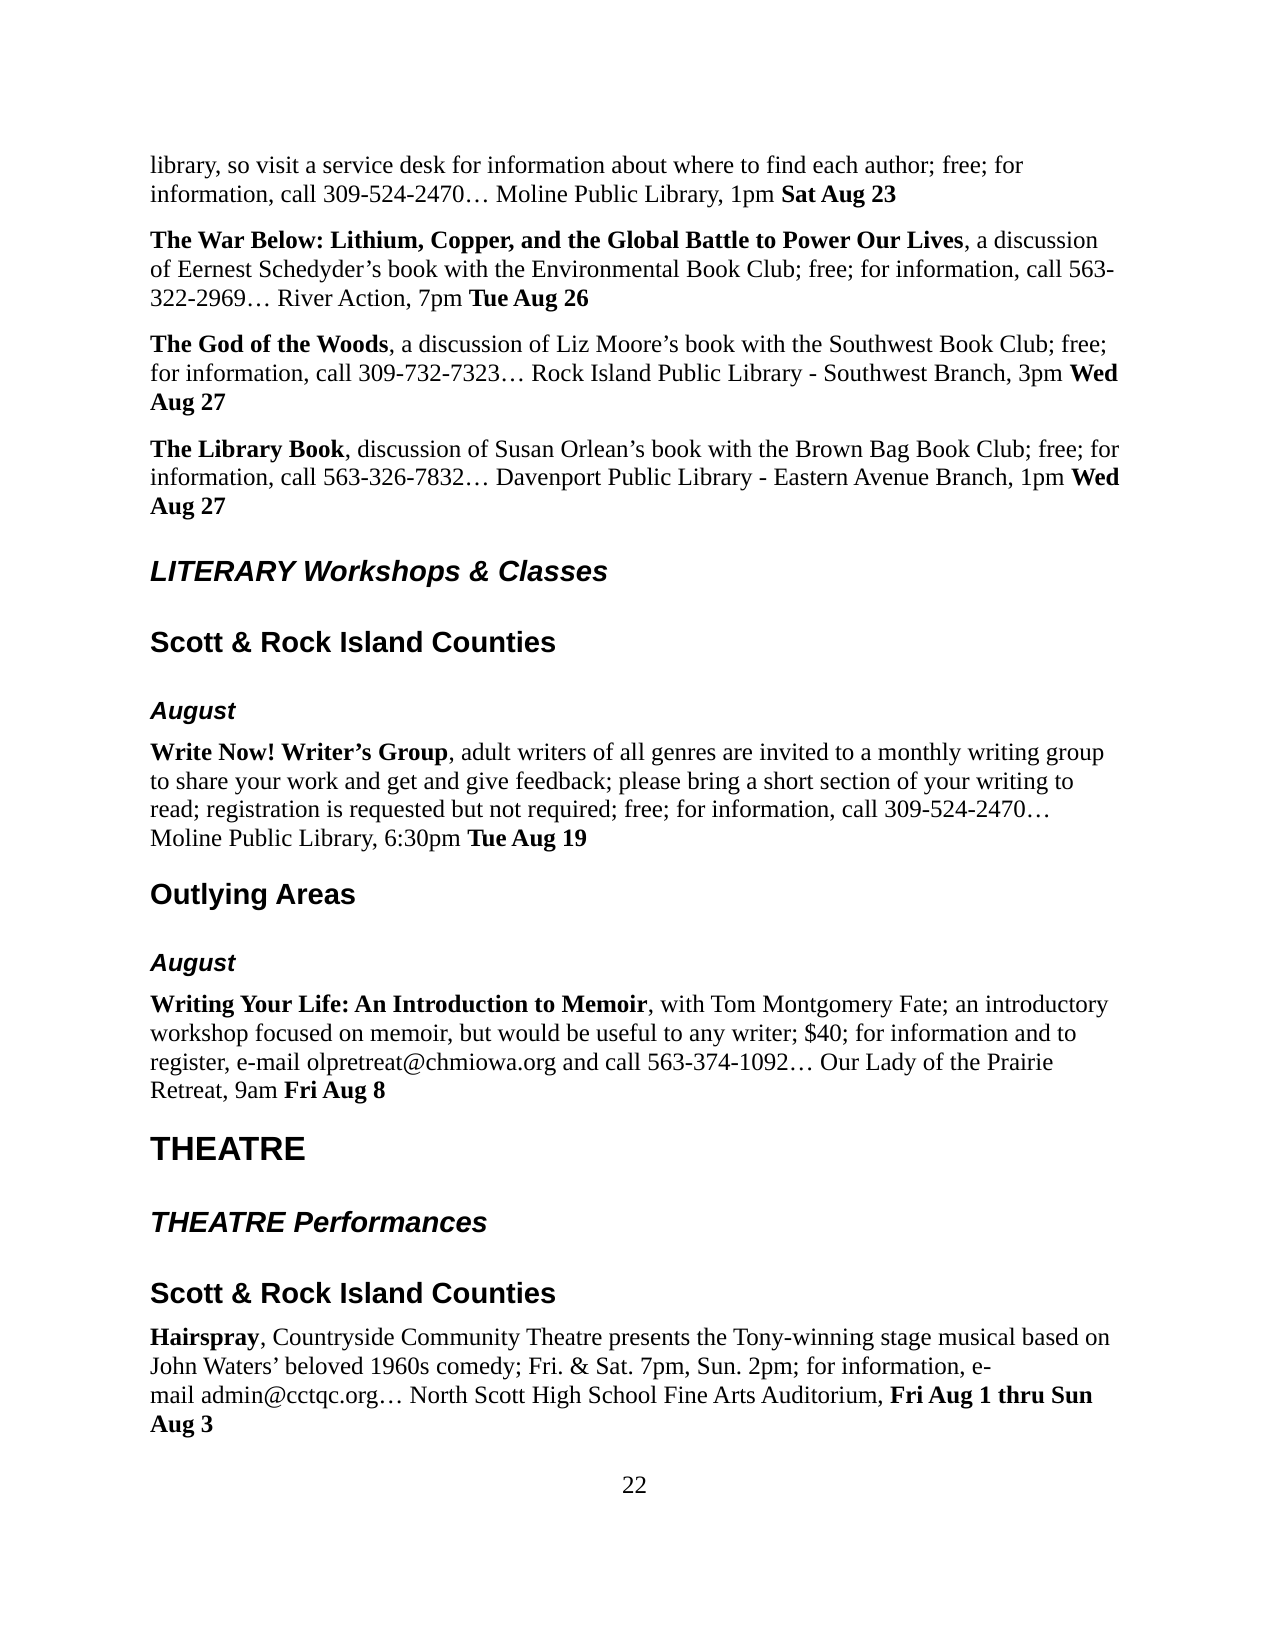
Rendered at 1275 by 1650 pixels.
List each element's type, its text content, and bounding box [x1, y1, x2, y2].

text Write Now! Writer’s Group, adult writers of all genres are invited to a monthly writing group to share your work and get and give feedback; please bring a short section of your writing to read; registration is requested but not required; free; for information, call 309-524-2470… Moline Public Library, 6:30pm Tue Aug 19 [150, 737, 1125, 852]
text The God of the Woods, a discussion of Liz Moore’s book with the Southwest Book Club; free; for information, call 309-732-7323… Rock Island Public Library - Southwest Branch, 3pm Wed Aug 27 [150, 329, 1125, 416]
text The Library Book, discussion of Susan Orlean’s book with the Brown Bag Book Club; free; for information, call 563-326-7832… Davenport Public Library - Eastern Avenue Branch, 1pm Wed Aug 27 [150, 434, 1125, 520]
text Writing Your Life: An Introduction to Memoir, with Tom Montgomery Fate; an introductory workshop focused on memoir, but would be useful to any writer; $40; for information and to register, e-mail olpretreat@chmiowa.org and call 563-374-1092… Our Lady of the Prairie Retreat, 9am Fri Aug 8 [150, 989, 1125, 1104]
subtitle THEATRE Performances [150, 1205, 1125, 1239]
text library, so visit a service desk for information about where to find each author; free; for information, call 309-524-2470… Moline Public Library, 1pm Sat Aug 23 [150, 150, 1125, 207]
subtitle Scott & Rock Island Counties [150, 625, 1125, 658]
subtitle LITERARY Workshops & Classes [150, 554, 1125, 587]
subtitle August [150, 948, 1125, 977]
subtitle Scott & Rock Island Counties [150, 1276, 1125, 1310]
text The War Below: Lithium, Copper, and the Global Battle to Power Our Lives, a discussion of Eernest Schedyder’s book with the Environmental Book Club; free; for information, call 563-322-2969… River Action, 7pm Tue Aug 26 [150, 225, 1125, 312]
subtitle THEATRE [150, 1129, 1125, 1168]
subtitle August [150, 696, 1125, 724]
text Hairspray, Countryside Community Theatre presents the Tony-winning stage musical based on John Waters’ beloved 1960s comedy; Fri. & Sat. 7pm, Sun. 2pm; for information, e-mail admin@cctqc.org… North Scott High School Fine Arts Auditorium, Fri Aug 1 thru Sun Aug 3 [150, 1322, 1125, 1437]
subtitle Outlying Areas [150, 877, 1125, 911]
